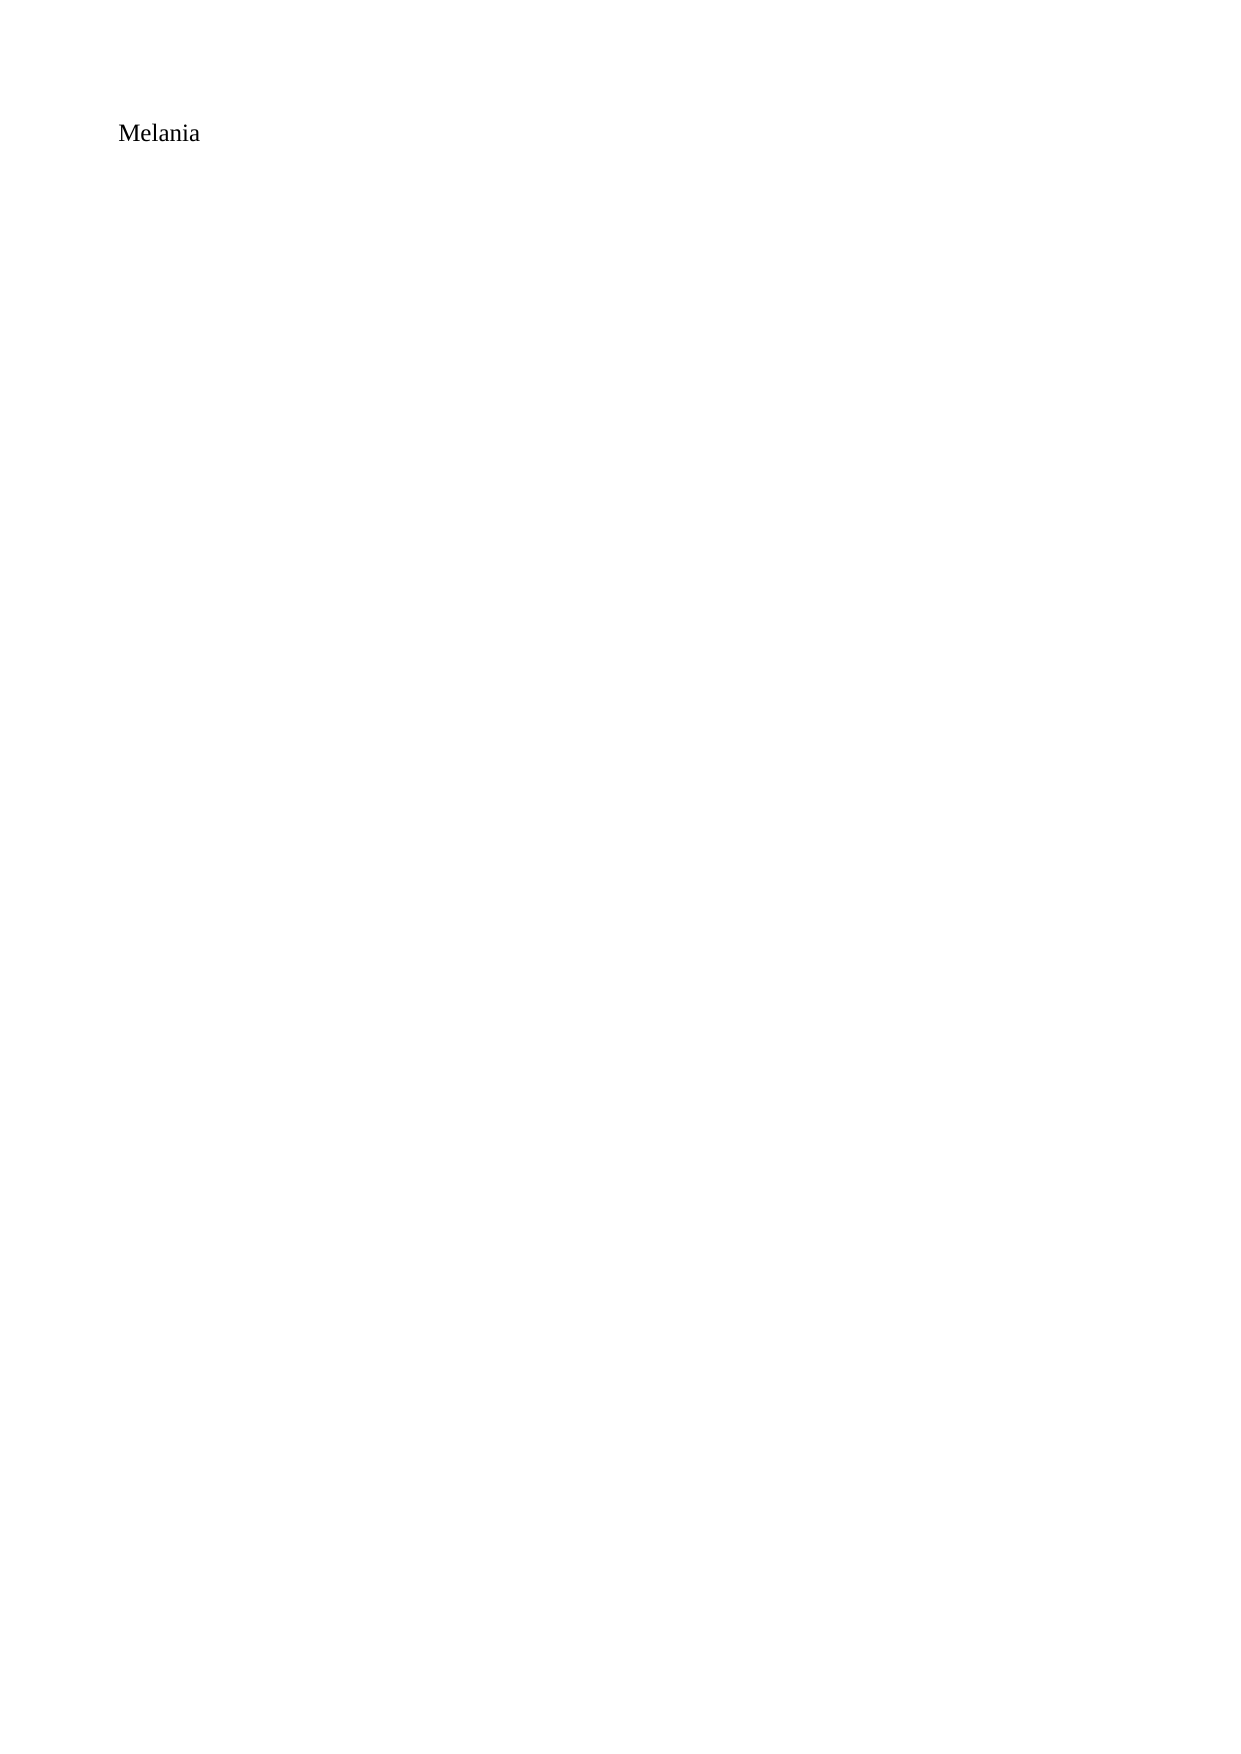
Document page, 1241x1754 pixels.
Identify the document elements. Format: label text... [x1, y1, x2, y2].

text Melania [118, 118, 1122, 147]
